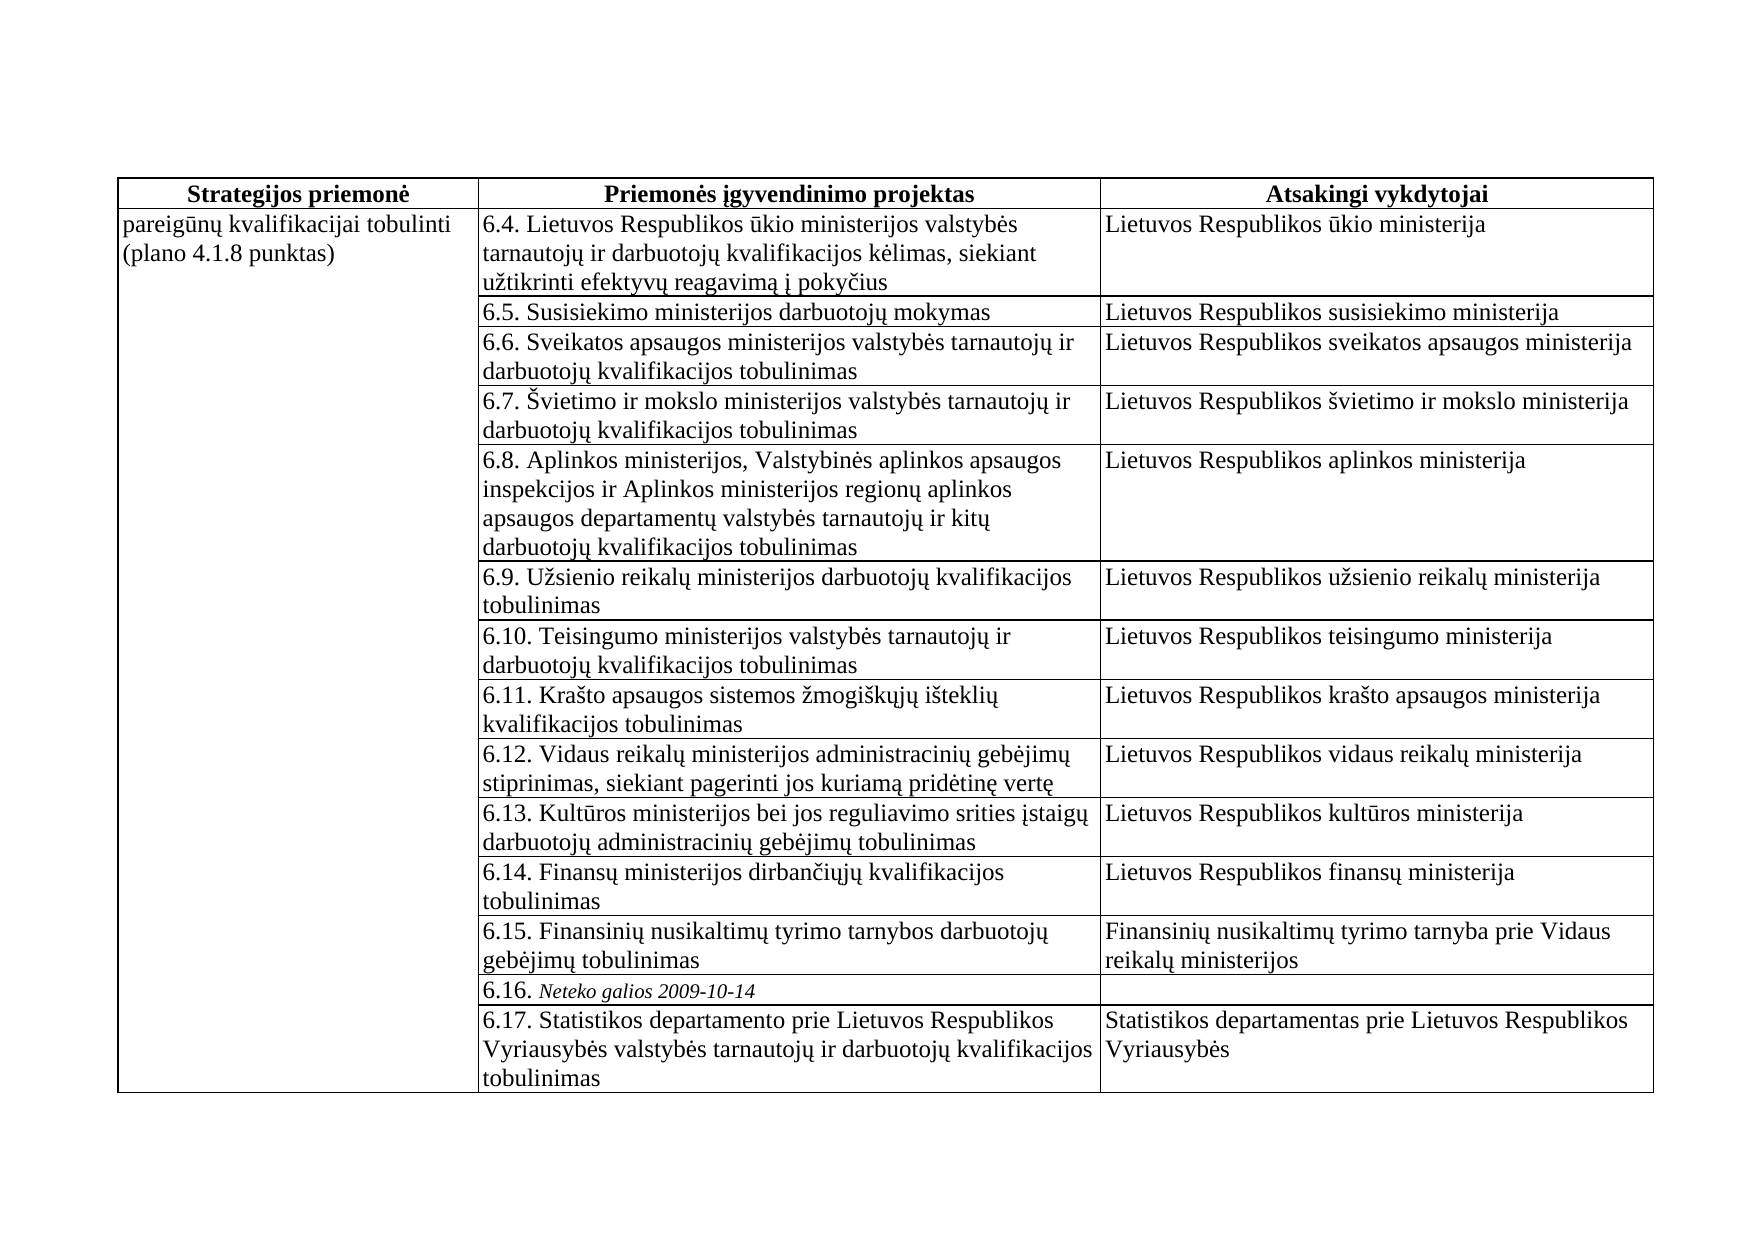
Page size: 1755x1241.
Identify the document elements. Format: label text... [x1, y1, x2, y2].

table_cell 6.8. Aplinkos ministerijos, Valstybinės aplinkos apsaugos inspekcijos ir Aplinkos ministerijos regionų aplinkos apsaugos departamentų valstybės tarnautojų ir kitų darbuotojų kvalifikacijos tobulinimas [479, 445, 1100, 560]
table_cell Lietuvos Respublikos aplinkos ministerija [1101, 445, 1653, 560]
table_cell Statistikos departamentas prie Lietuvos Respublikos Vyriausybės [1101, 1006, 1653, 1092]
table_cell Finansinių nusikaltimų tyrimo tarnyba prie Vidaus reikalų ministerijos [1101, 916, 1653, 974]
table_cell 6.5. Susisiekimo ministerijos darbuotojų mokymas [479, 297, 1100, 326]
table_cell 6.6. Sveikatos apsaugos ministerijos valstybės tarnautojų ir darbuotojų kvalifikacijos tobulinimas [479, 327, 1100, 385]
table_cell 6.7. Švietimo ir mokslo ministerijos valstybės tarnautojų ir darbuotojų kvalifikacijos tobulinimas [479, 386, 1100, 444]
table_header Strategijos priemonė [119, 179, 478, 207]
table_cell Lietuvos Respublikos krašto apsaugos ministerija [1101, 680, 1653, 737]
table_cell 6.9. Užsienio reikalų ministerijos darbuotojų kvalifikacijos tobulinimas [479, 562, 1100, 619]
table_cell 6.15. Finansinių nusikaltimų tyrimo tarnybos darbuotojų gebėjimų tobulinimas [479, 916, 1100, 974]
table_cell 6.13. Kultūros ministerijos bei jos reguliavimo srities įstaigų darbuotojų administracinių gebėjimų tobulinimas [479, 798, 1100, 856]
table_header Atsakingi vykdytojai [1101, 179, 1653, 207]
table_cell 6.16. Neteko galios 2009-10-14 [479, 975, 1100, 1004]
table_cell Lietuvos Respublikos švietimo ir mokslo ministerija [1101, 386, 1653, 444]
table_cell Lietuvos Respublikos teisingumo ministerija [1101, 621, 1653, 678]
table_cell pareigūnų kvalifikacijai tobulinti (plano 4.1.8 punktas) [119, 209, 478, 1092]
table_cell Lietuvos Respublikos vidaus reikalų ministerija [1101, 739, 1653, 797]
table_cell Lietuvos Respublikos susisiekimo ministerija [1101, 297, 1653, 326]
table_cell 6.17. Statistikos departamento prie Lietuvos Respublikos Vyriausybės valstybės tarnautojų ir darbuotojų kvalifikacijos tobulinimas [479, 1006, 1100, 1092]
table_cell Lietuvos Respublikos kultūros ministerija [1101, 798, 1653, 856]
table_cell 6.11. Krašto apsaugos sistemos žmogiškųjų išteklių kvalifikacijos tobulinimas [479, 680, 1100, 737]
table_cell [1101, 975, 1653, 1004]
table_cell Lietuvos Respublikos ūkio ministerija [1101, 209, 1653, 295]
table_cell 6.14. Finansų ministerijos dirbančiųjų kvalifikacijos tobulinimas [479, 857, 1100, 915]
table_cell Lietuvos Respublikos finansų ministerija [1101, 857, 1653, 915]
table_cell 6.10. Teisingumo ministerijos valstybės tarnautojų ir darbuotojų kvalifikacijos tobulinimas [479, 621, 1100, 678]
table_cell 6.4. Lietuvos Respublikos ūkio ministerijos valstybės tarnautojų ir darbuotojų kvalifikacijos kėlimas, siekiant užtikrinti efektyvų reagavimą į pokyčius [479, 209, 1100, 295]
table_cell Lietuvos Respublikos sveikatos apsaugos ministerija [1101, 327, 1653, 385]
table_cell Lietuvos Respublikos užsienio reikalų ministerija [1101, 562, 1653, 619]
table_cell 6.12. Vidaus reikalų ministerijos administracinių gebėjimų stiprinimas, siekiant pagerinti jos kuriamą pridėtinę vertę [479, 739, 1100, 797]
table_header Priemonės įgyvendinimo projektas [479, 179, 1100, 207]
